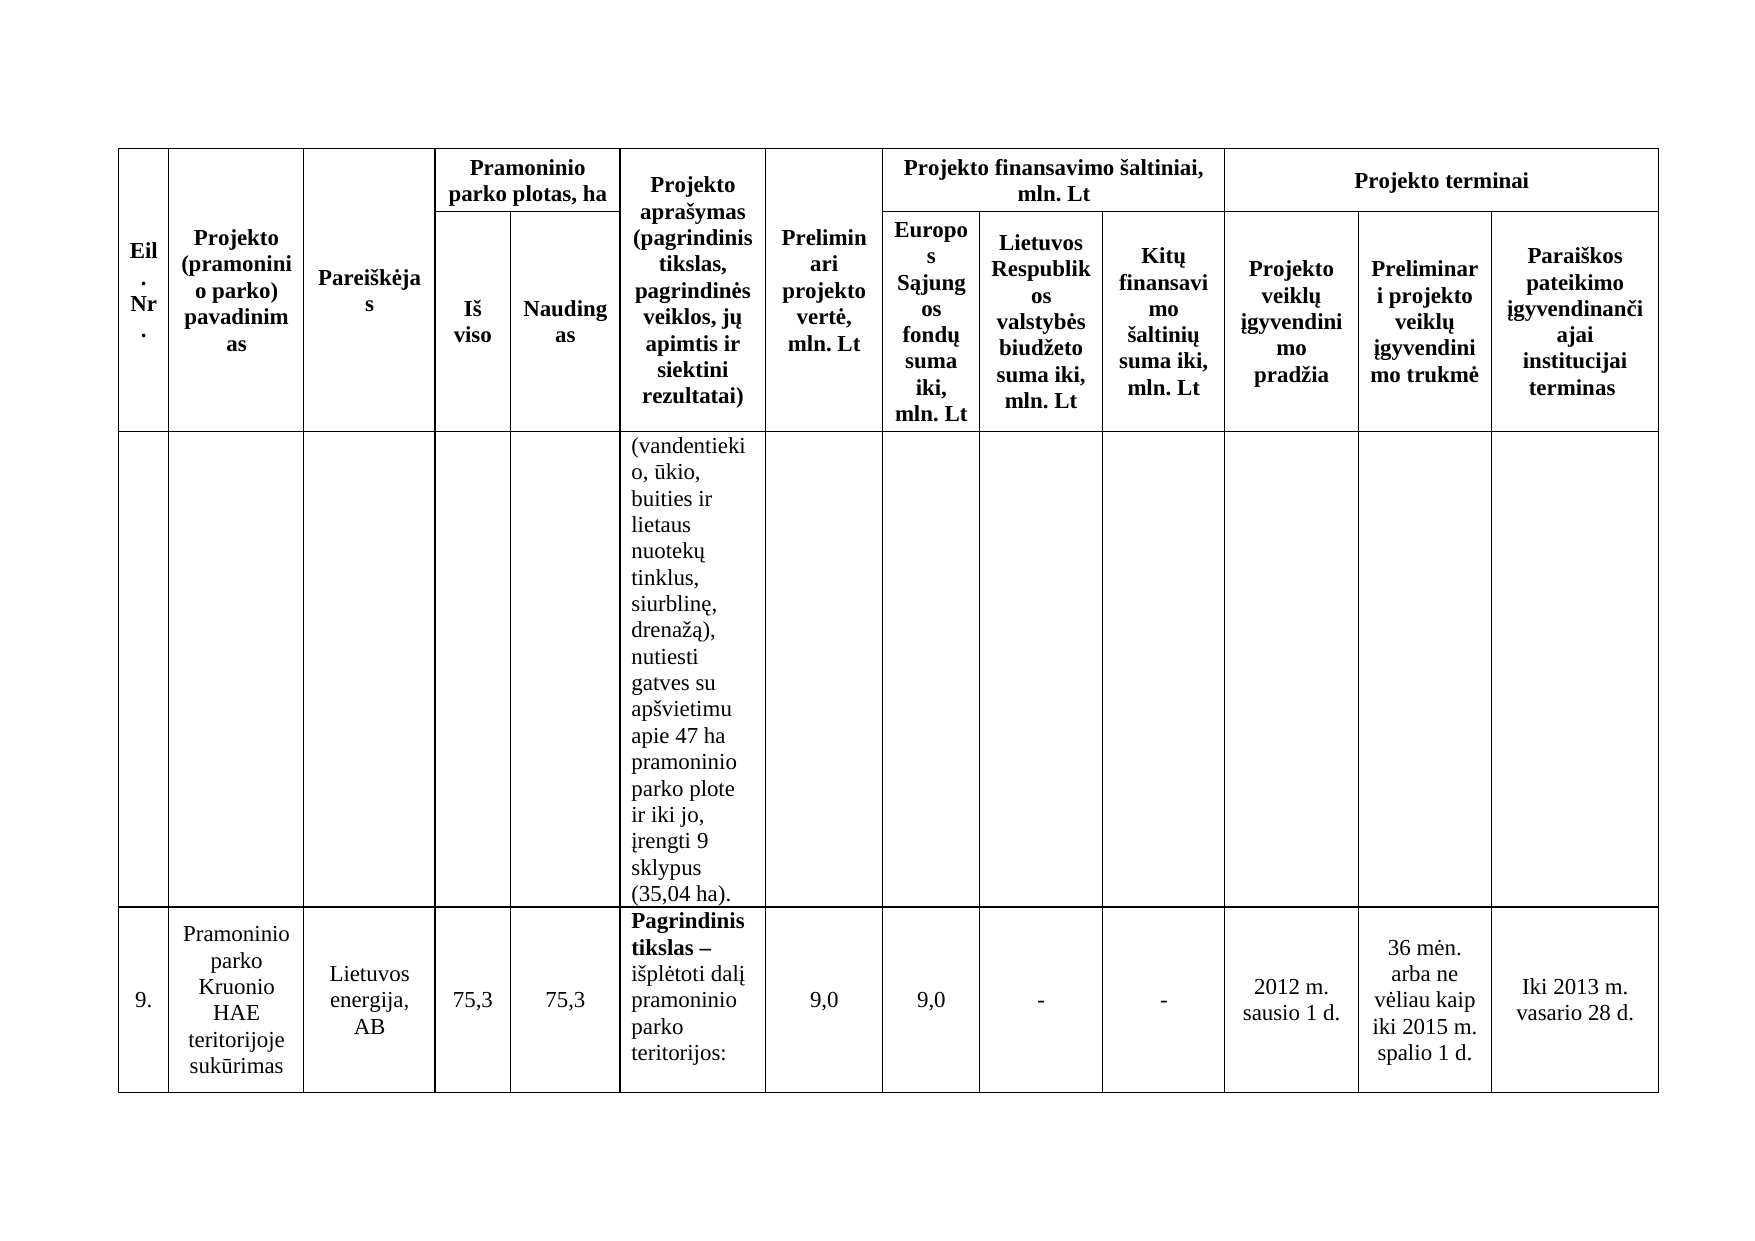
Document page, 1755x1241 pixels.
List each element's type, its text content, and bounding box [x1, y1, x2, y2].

table_cell [883, 432, 979, 906]
table_cell Naudingas [511, 212, 619, 431]
table_header Projekto aprašymas (pagrindinis tikslas, pagrindinės veiklos, jų apimtis ir siektini rezultatai) [621, 149, 765, 431]
table_cell [511, 432, 619, 906]
table_cell Pagrindinis tikslas – išplėtoti dalį pramoninio parko teritorijos: [621, 908, 765, 1092]
table_cell 75,3 [511, 908, 619, 1092]
table_cell Europos Sąjungos fondų suma iki, mln. Lt [883, 212, 979, 431]
table_cell [119, 432, 168, 906]
table_cell [980, 432, 1102, 906]
table_cell 9,0 [766, 908, 882, 1092]
table_cell (vandentiekio, ūkio, buities ir lietaus nuotekų tinklus, siurblinę, drenažą), nutiesti gatves su apšvietimu apie 47 ha pramoninio parko plote ir iki jo, įrengti 9 sklypus (35,04 ha). [621, 432, 765, 906]
table_cell Preliminari projekto veiklų įgyvendinimo trukmė [1359, 212, 1491, 431]
table_cell [766, 432, 882, 906]
table_header Projekto finansavimo šaltiniai, mln. Lt [883, 149, 1224, 211]
table_cell 36 mėn. arba ne vėliau kaip iki 2015 m. spalio 1 d. [1359, 908, 1491, 1092]
table_header Preliminari projekto vertė, mln. Lt [766, 149, 882, 431]
table_cell Lietuvos energija, AB [304, 908, 434, 1092]
table_cell Projekto veiklų įgyvendinimo pradžia [1225, 212, 1358, 431]
table_header Projekto terminai [1225, 149, 1658, 211]
table_cell [169, 432, 303, 906]
table_cell Iš viso [436, 212, 510, 431]
table_cell [436, 432, 510, 906]
table_cell [1103, 432, 1224, 906]
table_header Pramoninio parko plotas, ha [436, 149, 619, 211]
table_cell Paraiškos pateikimo įgyvendinančiajai institucijai terminas [1492, 212, 1658, 431]
table_cell 75,3 [436, 908, 510, 1092]
table_cell [304, 432, 434, 906]
table_cell Iki 2013 m. vasario 28 d. [1492, 908, 1658, 1092]
table_cell [1359, 432, 1491, 906]
table_cell 9. [119, 908, 168, 1092]
table_cell 2012 m. sausio 1 d. [1225, 908, 1358, 1092]
table_cell Lietuvos Respublikos valstybės biudžeto suma iki, mln. Lt [980, 212, 1102, 431]
table_header Pareiškėjas [304, 149, 434, 431]
table_cell [1225, 432, 1358, 906]
table_cell 9,0 [883, 908, 979, 1092]
table_header Eil. Nr. [119, 149, 168, 431]
table_cell Kitų finansavimo šaltinių suma iki, mln. Lt [1103, 212, 1224, 431]
table_cell [1492, 432, 1658, 906]
table_cell Pramoninio parko Kruonio HAE teritorijoje sukūrimas [169, 908, 303, 1092]
table_cell - [1103, 908, 1224, 1092]
table_header Projekto (pramoninio parko) pavadinimas [169, 149, 303, 431]
table_cell - [980, 908, 1102, 1092]
